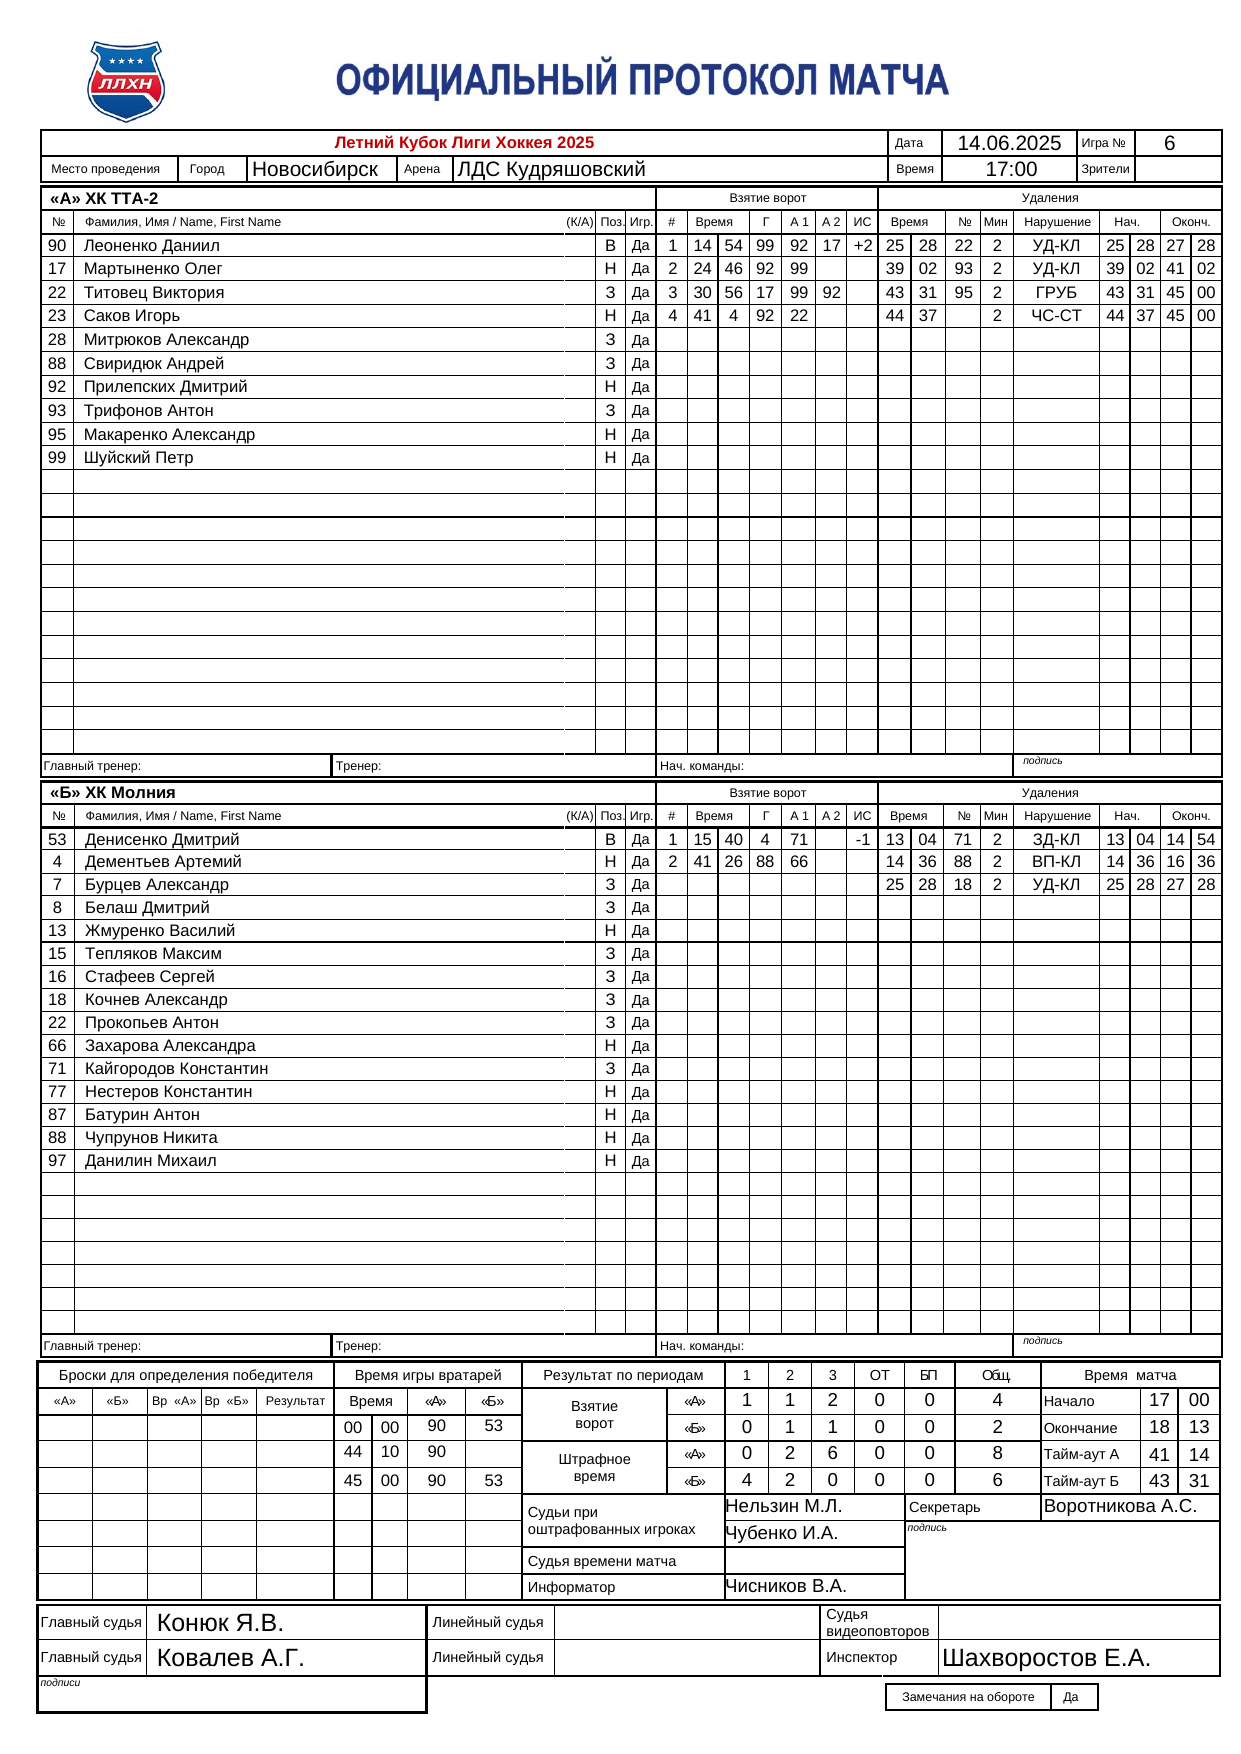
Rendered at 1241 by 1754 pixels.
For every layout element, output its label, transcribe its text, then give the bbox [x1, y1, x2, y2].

table_cell [373, 1547, 407, 1573]
table_cell Мартыненко Олег [74, 257, 564, 280]
table_cell Батурин Антон [75, 1104, 564, 1126]
table_cell 24 [688, 257, 717, 280]
table_cell [879, 1081, 910, 1103]
table_cell [750, 494, 781, 516]
table_cell [750, 730, 781, 753]
table_cell [202, 1494, 256, 1520]
table_cell ГРУБ [1014, 281, 1099, 303]
table_cell [1100, 1219, 1129, 1241]
table_cell «А» [39, 1389, 92, 1413]
table_cell [565, 636, 595, 658]
table_cell 90 [408, 1416, 465, 1440]
table_cell [719, 328, 749, 351]
table_cell [335, 1547, 371, 1573]
table_cell Дементьев Артемий [75, 850, 564, 872]
table_cell З [596, 874, 625, 895]
table_cell [1192, 1173, 1221, 1195]
table_cell [981, 966, 1013, 987]
table_cell [75, 1173, 564, 1195]
table_cell Н [596, 446, 625, 469]
table_cell [719, 612, 749, 634]
table_cell [74, 707, 564, 729]
table_cell [657, 989, 687, 1011]
table_cell [912, 943, 943, 964]
table_cell 23 [42, 305, 73, 327]
table_cell [981, 943, 1013, 964]
table_cell [688, 1104, 717, 1126]
table_cell Чубенко И.А. [726, 1521, 904, 1546]
table_cell [1161, 1288, 1190, 1310]
table_cell [816, 470, 846, 493]
table_cell [816, 352, 846, 374]
table_cell [946, 352, 980, 374]
table_cell 31 [1179, 1468, 1219, 1493]
table_cell [1192, 1104, 1221, 1126]
table_cell [944, 1081, 980, 1103]
table_cell [719, 943, 749, 964]
table_cell [1161, 1311, 1190, 1333]
table_cell [816, 1081, 846, 1103]
table_cell [42, 683, 73, 706]
table_cell [1192, 1058, 1221, 1079]
table_cell [719, 1311, 749, 1333]
table_cell [688, 612, 717, 634]
table_cell [688, 920, 717, 941]
table_cell [879, 920, 910, 941]
table_cell [719, 1219, 749, 1241]
table_cell З [596, 989, 625, 1011]
table_cell [782, 966, 815, 987]
table_cell З [596, 943, 625, 964]
table_cell 25 [1100, 235, 1129, 256]
table_cell [1161, 518, 1190, 540]
table_cell [1100, 1288, 1129, 1310]
table_cell [257, 1521, 333, 1546]
table_cell [688, 494, 717, 516]
table_cell Г [750, 211, 781, 233]
table_cell [816, 494, 846, 516]
table_cell [657, 707, 687, 729]
table_cell [782, 352, 815, 374]
table_cell [565, 1265, 595, 1287]
table_cell З [596, 966, 625, 987]
table_cell [981, 1104, 1013, 1126]
table_header Результат по периодам [523, 1363, 724, 1387]
table_cell [879, 565, 910, 587]
table_cell Время [688, 211, 749, 233]
table_cell [879, 494, 910, 516]
table_header Да [1052, 1685, 1097, 1709]
table_cell 41 [688, 305, 717, 327]
table_cell [816, 874, 846, 895]
table_cell [626, 1265, 655, 1287]
table_header Броски для определения победителя [39, 1363, 333, 1387]
table_cell [565, 1150, 595, 1172]
table_cell 04 [1131, 829, 1160, 849]
table_cell [946, 470, 980, 493]
table_cell [816, 943, 846, 964]
table_cell Трифонов Антон [74, 399, 564, 422]
table_cell [879, 989, 910, 1011]
table_cell [847, 305, 877, 327]
table_cell [879, 707, 910, 729]
table_cell Свиридюк Андрей [74, 352, 564, 374]
table_cell [981, 565, 1013, 587]
table_cell 28 [1192, 874, 1221, 895]
table_cell [596, 1265, 625, 1287]
table_cell [782, 1311, 815, 1333]
table_cell [1100, 659, 1129, 682]
table_cell [565, 683, 595, 706]
table_cell 71 [782, 829, 815, 849]
table_cell З [596, 399, 625, 422]
table_cell 45 [335, 1468, 371, 1493]
table_cell [847, 328, 877, 351]
table_cell [1192, 1127, 1221, 1149]
table_cell [1131, 659, 1160, 682]
table_cell Шахворостов Е.А. [939, 1640, 1219, 1675]
table_cell Время [879, 211, 945, 233]
table_cell [912, 541, 945, 564]
table_cell [847, 850, 877, 872]
table_cell 92 [750, 305, 781, 327]
table_cell [257, 1416, 333, 1440]
table_cell [657, 636, 687, 658]
table_cell 0 [905, 1468, 954, 1493]
table_cell Нач. [1100, 211, 1160, 233]
table_cell [1131, 423, 1160, 445]
table_cell # [657, 211, 687, 233]
table_cell [42, 1219, 74, 1241]
table_cell [657, 494, 687, 516]
table_cell Конюк Я.В. [147, 1606, 425, 1639]
table_cell [1192, 376, 1221, 398]
table_cell [148, 1468, 201, 1493]
table_cell [1161, 423, 1190, 445]
table_cell [1100, 707, 1129, 729]
table_cell [946, 423, 980, 445]
table_cell [879, 328, 910, 351]
table_cell [42, 1311, 74, 1333]
table_cell [879, 683, 910, 706]
table_cell 2 [981, 829, 1013, 849]
table_cell [782, 1173, 815, 1195]
table_cell [879, 1311, 910, 1333]
table_cell 17 [816, 235, 846, 256]
table_cell подпись [1014, 755, 1221, 776]
table_cell [626, 1242, 655, 1264]
table_cell 0 [855, 1442, 904, 1467]
table_cell [626, 470, 655, 493]
table_cell Новосибирск [248, 157, 396, 181]
table_cell [657, 1104, 687, 1126]
table_cell [981, 683, 1013, 706]
table_cell -1 [847, 829, 877, 849]
table_header БП [905, 1363, 954, 1387]
table_cell [847, 541, 877, 564]
table_cell Саков Игорь [74, 305, 564, 327]
table_cell [750, 943, 781, 964]
table_cell [657, 683, 687, 706]
table_cell [719, 874, 749, 895]
table_cell [719, 1242, 749, 1264]
table_cell 30 [688, 281, 717, 303]
table_cell [912, 1104, 943, 1126]
table_cell [782, 1150, 815, 1172]
table_cell [202, 1547, 256, 1573]
table_cell [408, 1521, 465, 1546]
table_cell [408, 1494, 465, 1520]
table_cell 2 [981, 305, 1013, 327]
table_cell [688, 966, 717, 987]
table_cell [946, 707, 980, 729]
table_cell [39, 1521, 92, 1546]
table_cell [148, 1574, 201, 1599]
table_cell [688, 1150, 717, 1172]
table_cell [944, 1104, 980, 1126]
table_cell [657, 730, 687, 753]
table_cell [257, 1574, 333, 1599]
table_cell [816, 966, 846, 987]
table_cell [1131, 1035, 1160, 1057]
table_cell 45 [1161, 281, 1190, 303]
table_cell В [596, 829, 625, 849]
table_cell [750, 541, 781, 564]
table_cell [879, 943, 910, 964]
table_cell З [596, 352, 625, 374]
table_cell Данилин Михаил [75, 1150, 564, 1172]
table_cell [565, 446, 595, 469]
table_cell [657, 541, 687, 564]
table_cell [981, 1150, 1013, 1172]
table_cell [657, 376, 687, 398]
table_cell [1131, 989, 1160, 1011]
table_cell [74, 659, 564, 682]
table_cell Титовец Виктория [74, 281, 564, 303]
table_cell [626, 659, 655, 682]
table_cell [946, 328, 980, 351]
table_cell Макаренко Александр [74, 423, 564, 445]
table_cell Н [596, 1035, 625, 1057]
table_cell [688, 1081, 717, 1103]
table_cell [981, 376, 1013, 398]
table_cell Линейный судья [428, 1640, 554, 1675]
table_cell 18 [1141, 1415, 1177, 1440]
table_cell «Б» [668, 1415, 724, 1440]
table_cell [944, 1012, 980, 1033]
table_cell [75, 1265, 564, 1287]
table_cell Окончание [1042, 1415, 1140, 1440]
table_cell [981, 1035, 1013, 1057]
table_cell Захарова Александра [75, 1035, 564, 1057]
table_cell «Б » [466, 1389, 521, 1413]
table_cell [1014, 588, 1099, 611]
table_cell Ковалев А.Г. [147, 1640, 425, 1675]
table_cell [1099, 1682, 1220, 1711]
table_cell [657, 328, 687, 351]
table_cell 18 [944, 874, 980, 895]
table_cell [688, 707, 717, 729]
table_cell 66 [782, 850, 815, 872]
table_cell [981, 1127, 1013, 1149]
table_cell [1131, 470, 1160, 493]
table_cell [1192, 707, 1221, 729]
table_cell Главный тренер: [42, 755, 330, 776]
table_cell Да [626, 943, 655, 964]
table_cell [74, 518, 564, 540]
table_cell [657, 1173, 687, 1195]
table_cell [912, 1311, 943, 1333]
table_cell [750, 896, 781, 918]
table_cell [1192, 399, 1221, 422]
table_cell Секретарь [906, 1495, 1040, 1520]
table_cell [93, 1521, 147, 1546]
table_cell 92 [42, 376, 73, 398]
table_cell [1100, 1035, 1129, 1057]
table_cell [596, 1288, 625, 1310]
table_header Дата [889, 131, 941, 155]
table_cell Прилепских Дмитрий [74, 376, 564, 398]
table_cell [944, 1150, 980, 1172]
table_cell Зрители [1078, 157, 1134, 181]
table_cell [719, 352, 749, 374]
table_cell [657, 659, 687, 682]
table_cell 45 [1161, 305, 1190, 327]
table_cell [373, 1494, 407, 1520]
table_cell [565, 352, 595, 374]
table_cell 37 [912, 305, 945, 327]
table_cell Да [626, 896, 655, 918]
table_cell [816, 612, 846, 634]
table_cell [1131, 376, 1160, 398]
table_cell [719, 1265, 749, 1287]
table_cell [1131, 966, 1160, 987]
table_cell [688, 683, 717, 706]
table_cell [1192, 1196, 1221, 1218]
table_cell [565, 943, 595, 964]
table_cell [1014, 659, 1099, 682]
table_cell [944, 989, 980, 1011]
table_cell [1161, 1012, 1190, 1033]
table_cell [1014, 1035, 1099, 1057]
table_cell [657, 565, 687, 587]
table_cell [847, 518, 877, 540]
table_cell [1014, 446, 1099, 469]
table_cell [565, 920, 595, 941]
table_cell [782, 659, 815, 682]
table_cell Н [596, 1150, 625, 1172]
table_cell [981, 352, 1013, 374]
table_cell [1100, 1265, 1129, 1287]
table_cell [1014, 920, 1099, 941]
table_cell 17 [1141, 1389, 1177, 1413]
table_cell Да [626, 352, 655, 374]
table_cell [1131, 1081, 1160, 1103]
table_cell [750, 1219, 781, 1241]
table_cell [1100, 730, 1129, 753]
table_cell [782, 1104, 815, 1126]
table_cell [847, 920, 877, 941]
table_cell [847, 659, 877, 682]
table_cell [946, 518, 980, 540]
table_cell Вр «А» [148, 1389, 201, 1413]
table_cell [847, 1311, 877, 1333]
table_cell Время [889, 157, 941, 181]
table_cell [1131, 920, 1160, 941]
table_cell подписи [39, 1677, 425, 1711]
table_cell [946, 588, 980, 611]
table_cell [912, 1173, 943, 1195]
table_cell 2 [769, 1442, 811, 1467]
table_cell [879, 730, 910, 753]
table_cell 22 [782, 305, 815, 327]
table_cell [1014, 565, 1099, 587]
table_cell 1 [726, 1389, 768, 1413]
table_cell 0 [726, 1442, 768, 1467]
table_cell 22 [946, 235, 980, 256]
table_cell Да [626, 874, 655, 895]
table_cell [912, 1127, 943, 1149]
table_cell [202, 1521, 256, 1546]
table_cell Нарушение [1014, 211, 1099, 233]
table_cell [1131, 1012, 1160, 1033]
table_cell [466, 1521, 521, 1546]
table_cell [335, 1521, 371, 1546]
table_cell [1100, 1242, 1129, 1264]
table_cell [1161, 966, 1190, 987]
table_cell 36 [912, 850, 943, 872]
table_cell Н [596, 376, 625, 398]
table_cell [1192, 612, 1221, 634]
table_cell [719, 683, 749, 706]
table_cell [1131, 1311, 1160, 1333]
table_cell [42, 470, 73, 493]
table_cell 37 [1131, 305, 1160, 327]
table_cell УД-КЛ [1014, 235, 1099, 256]
table_cell [626, 730, 655, 753]
table_cell [981, 989, 1013, 1011]
table_cell [565, 874, 595, 895]
table_cell [42, 494, 73, 516]
table_cell [1014, 1012, 1099, 1033]
table_cell Да [626, 281, 655, 303]
table_cell [1014, 1127, 1099, 1149]
table_cell [912, 328, 945, 351]
table_cell [912, 683, 945, 706]
table_cell 14 [1179, 1441, 1219, 1467]
table_cell [847, 1012, 877, 1033]
table_cell [565, 281, 595, 303]
table_cell [750, 1081, 781, 1103]
table_cell Н [596, 257, 625, 280]
table_cell Судья времени матча [523, 1548, 724, 1573]
table_cell [1192, 1035, 1221, 1057]
table_cell [944, 1058, 980, 1079]
table_cell 4 [657, 305, 687, 327]
table_cell 1 [769, 1389, 811, 1413]
table_cell [816, 328, 846, 351]
table_cell 92 [816, 281, 846, 303]
table_cell [1161, 1104, 1190, 1126]
table_cell [657, 1196, 687, 1218]
table_cell [944, 1127, 980, 1149]
table_cell Судьи при оштрафованных игроках [523, 1495, 724, 1546]
table_header ОТ [855, 1363, 904, 1387]
table_cell [719, 1104, 749, 1126]
table_cell [657, 446, 687, 469]
table_cell [1161, 1219, 1190, 1241]
table_cell [1161, 636, 1190, 658]
table_cell [688, 943, 717, 964]
table_cell [912, 1012, 943, 1033]
table_cell [555, 1640, 819, 1675]
table_cell [1100, 352, 1129, 374]
table_cell [912, 352, 945, 374]
table_cell 92 [782, 235, 815, 256]
table_cell Да [626, 305, 655, 327]
table_header 2 [769, 1363, 811, 1387]
table_cell [1014, 896, 1099, 918]
table_cell [565, 518, 595, 540]
table_cell [981, 920, 1013, 941]
table_cell Леоненко Даниил [74, 235, 564, 256]
table_cell Главный судья [39, 1606, 146, 1639]
table_cell [1161, 1242, 1190, 1264]
table_cell [719, 989, 749, 1011]
table_cell [565, 1196, 595, 1218]
table_cell [1131, 1127, 1160, 1149]
table_cell [596, 683, 625, 706]
table_cell [1100, 376, 1129, 398]
table_cell [816, 565, 846, 587]
table_cell 43 [879, 281, 910, 303]
table_cell З [596, 896, 625, 918]
table_header Удаления [879, 783, 1221, 803]
table_cell [1100, 1311, 1129, 1333]
table_cell А 2 [816, 211, 846, 233]
table_cell [74, 470, 564, 493]
table_cell [148, 1547, 201, 1573]
table_cell [981, 896, 1013, 918]
table_cell 90 [408, 1441, 465, 1467]
table_cell [912, 1196, 943, 1218]
table_cell [816, 659, 846, 682]
table_header Игра № [1078, 131, 1134, 155]
table_cell [912, 1219, 943, 1241]
table_cell 0 [855, 1468, 904, 1493]
table_cell [596, 636, 625, 658]
table_cell 13 [879, 829, 910, 849]
table_cell [719, 730, 749, 753]
table_cell 14 [1161, 829, 1190, 849]
table_cell [879, 1104, 910, 1126]
table_header Время игры вратарей [335, 1363, 521, 1387]
table_cell Место проведения [42, 157, 177, 181]
picture [5, 28, 1179, 129]
table_cell [1131, 896, 1160, 918]
table_cell [981, 446, 1013, 469]
table_cell [750, 636, 781, 658]
table_cell [688, 1219, 717, 1241]
table_cell [1192, 446, 1221, 469]
table_cell [1014, 1219, 1099, 1241]
table_cell № [944, 805, 980, 826]
table_cell [816, 896, 846, 918]
table_cell ЗД-КЛ [1014, 829, 1099, 849]
table_cell [782, 494, 815, 516]
table_cell [93, 1547, 147, 1573]
table_cell Прокопьев Антон [75, 1012, 564, 1033]
table_cell [879, 896, 910, 918]
table_cell [912, 1288, 943, 1310]
table_cell 28 [1192, 235, 1221, 256]
table_cell 8 [42, 896, 74, 918]
table_cell 4 [719, 305, 749, 327]
table_cell [782, 896, 815, 918]
table_cell Да [626, 446, 655, 469]
table_cell [847, 565, 877, 587]
table_cell 36 [1192, 850, 1221, 872]
table_cell [1192, 683, 1221, 706]
table_cell [847, 257, 877, 280]
table_cell 00 [373, 1468, 407, 1493]
table_cell [93, 1441, 147, 1467]
table_cell Инспектор [821, 1640, 938, 1675]
table_cell [688, 874, 717, 895]
table_cell [688, 730, 717, 753]
table_cell [688, 352, 717, 374]
table_cell [1014, 943, 1099, 964]
table_cell [596, 612, 625, 634]
table_cell [596, 470, 625, 493]
table_cell [1131, 352, 1160, 374]
table_cell [816, 636, 846, 658]
table_cell [408, 1547, 465, 1573]
table_cell [428, 1677, 882, 1711]
table_cell [565, 850, 595, 872]
table_cell [1131, 707, 1160, 729]
table_cell [75, 1311, 564, 1333]
table_cell [946, 541, 980, 564]
table_cell [657, 1311, 687, 1333]
table_cell [782, 328, 815, 351]
table_cell [912, 1265, 943, 1287]
table_cell [981, 470, 1013, 493]
table_cell [688, 1127, 717, 1149]
table_cell [42, 1173, 74, 1195]
table_cell 90 [408, 1468, 465, 1493]
table_cell [912, 423, 945, 445]
table_cell [565, 1058, 595, 1079]
table_cell [1192, 1219, 1221, 1241]
table_cell [257, 1468, 333, 1493]
table_cell [1192, 423, 1221, 445]
table_cell [626, 1219, 655, 1241]
table_cell 40 [719, 829, 749, 849]
table_cell 17 [750, 281, 781, 303]
table_cell [657, 518, 687, 540]
table_cell [1014, 636, 1099, 658]
table_cell [782, 636, 815, 658]
table_cell [1131, 683, 1160, 706]
table_cell [912, 659, 945, 682]
table_cell [944, 1311, 980, 1333]
table_cell 44 [335, 1441, 371, 1467]
table_cell [565, 1242, 595, 1264]
table_cell [1014, 730, 1099, 753]
table_cell [782, 1288, 815, 1310]
table_cell [944, 1288, 980, 1310]
table_cell [688, 1242, 717, 1264]
table_cell 66 [42, 1035, 74, 1057]
table_cell 25 [879, 235, 910, 256]
table_cell 53 [466, 1468, 521, 1493]
table_cell [1192, 1242, 1221, 1264]
table_cell [42, 518, 73, 540]
table_cell [1014, 1265, 1099, 1287]
table_cell Оконч. [1161, 211, 1221, 233]
table_header Общ. [956, 1363, 1040, 1387]
table_cell [1014, 328, 1099, 351]
table_cell [1014, 1150, 1099, 1172]
table_cell [565, 730, 595, 753]
table_cell 15 [42, 943, 74, 964]
table_cell [93, 1494, 147, 1520]
table_cell [257, 1494, 333, 1520]
table_cell Взятие ворот [523, 1389, 666, 1440]
table_header 14.06.2025 [943, 131, 1076, 155]
table_cell 2 [657, 850, 687, 872]
table_cell [555, 1606, 819, 1639]
table_header Удаления [879, 188, 1221, 209]
table_cell [1161, 565, 1190, 587]
table_cell 00 [335, 1416, 371, 1440]
table_cell [944, 1035, 980, 1057]
table_cell [946, 399, 980, 422]
table_cell [847, 636, 877, 658]
table_cell [1100, 612, 1129, 634]
table_cell [39, 1494, 92, 1520]
table_cell 41 [1141, 1441, 1177, 1467]
table_cell [719, 636, 749, 658]
table_cell [981, 1288, 1013, 1310]
table_cell 54 [1192, 829, 1221, 849]
table_cell [626, 494, 655, 516]
table_cell 17:00 [943, 157, 1076, 181]
table_cell [944, 1242, 980, 1264]
table_cell [1131, 1242, 1160, 1264]
table_cell 4 [42, 850, 74, 872]
table_cell Вр «Б» [202, 1389, 256, 1413]
table_cell [719, 1058, 749, 1079]
table_cell [565, 1035, 595, 1057]
table_cell [657, 1288, 687, 1310]
table_cell [1131, 446, 1160, 469]
table_cell [1100, 943, 1129, 964]
table_cell [750, 707, 781, 729]
table_cell [912, 989, 943, 1011]
table_cell [1014, 1242, 1099, 1264]
table_cell Н [596, 1127, 625, 1149]
table_cell [816, 1242, 846, 1264]
table_cell [750, 1012, 781, 1033]
table_cell [1131, 541, 1160, 564]
table_cell 14 [1100, 850, 1129, 872]
table_cell [944, 1173, 980, 1195]
table_cell [879, 1265, 910, 1287]
table_cell № [946, 211, 980, 233]
table_cell [719, 1035, 749, 1057]
table_cell 2 [769, 1468, 811, 1493]
table_cell [657, 423, 687, 445]
table_cell 90 [42, 235, 73, 256]
table_cell 18 [42, 989, 74, 1011]
table_cell [912, 1081, 943, 1103]
table_cell Арена [398, 157, 452, 181]
table_cell [74, 588, 564, 611]
table_cell [1100, 636, 1129, 658]
table_cell «А» [668, 1442, 724, 1467]
table_cell 46 [719, 257, 749, 280]
table_cell Н [596, 423, 625, 445]
table_cell [816, 829, 846, 849]
table_cell [596, 1219, 625, 1241]
table_cell (К/А) [565, 211, 595, 233]
table_cell [782, 399, 815, 422]
table_cell [719, 1081, 749, 1103]
table_cell [688, 376, 717, 398]
table_cell [1192, 989, 1221, 1011]
table_cell [816, 1012, 846, 1033]
table_cell [1131, 399, 1160, 422]
table_cell [1192, 494, 1221, 516]
table_cell [688, 565, 717, 587]
table_cell [1131, 565, 1160, 587]
table_cell Результат [257, 1389, 333, 1413]
table_cell 99 [782, 281, 815, 303]
table_cell [946, 636, 980, 658]
table_cell УД-КЛ [1014, 874, 1099, 895]
table_cell № [42, 805, 74, 826]
table_cell [1131, 1196, 1160, 1218]
table_cell [879, 518, 910, 540]
table_cell Нарушение [1014, 805, 1099, 826]
table_cell [688, 1265, 717, 1287]
table_cell [1131, 1219, 1160, 1241]
table_cell [1161, 1127, 1190, 1149]
table_cell [750, 1242, 781, 1264]
table_cell [1161, 659, 1190, 682]
table_cell [596, 541, 625, 564]
table_cell [1131, 1104, 1160, 1126]
table_cell [782, 588, 815, 611]
table_cell 99 [42, 446, 73, 469]
table_cell [912, 470, 945, 493]
table_cell [1131, 730, 1160, 753]
table_cell Кочнев Александр [75, 989, 564, 1011]
table_cell [944, 1196, 980, 1218]
table_cell [626, 683, 655, 706]
table_cell [719, 1196, 749, 1218]
table_cell 2 [981, 874, 1013, 895]
table_cell [565, 1173, 595, 1195]
table_cell [1014, 1081, 1099, 1103]
table_cell [1014, 376, 1099, 398]
table_cell 2 [657, 257, 687, 280]
table_cell [879, 1196, 910, 1218]
table_cell [847, 1265, 877, 1287]
table_cell Да [626, 257, 655, 280]
table_cell 15 [688, 829, 717, 849]
table_cell [782, 1127, 815, 1149]
table_cell [42, 730, 73, 753]
table_cell [1131, 518, 1160, 540]
table_cell [657, 1265, 687, 1287]
table_cell Нач. команды: [657, 755, 1012, 776]
table_cell [879, 1012, 910, 1033]
table_cell [946, 565, 980, 587]
table_cell [981, 1081, 1013, 1103]
table_cell [688, 1173, 717, 1195]
table_cell [981, 1058, 1013, 1079]
table_cell [1161, 707, 1190, 729]
table_cell [719, 399, 749, 422]
table_cell [1192, 966, 1221, 987]
table_cell [1192, 920, 1221, 941]
table_cell 2 [981, 235, 1013, 256]
table_cell [1100, 1173, 1129, 1195]
table_cell [981, 1012, 1013, 1033]
table_cell ЛДС Кудряшовский [454, 157, 887, 181]
table_cell [981, 612, 1013, 634]
table_cell [750, 399, 781, 422]
table_cell [688, 1288, 717, 1310]
table_cell [408, 1574, 465, 1599]
table_cell [1131, 494, 1160, 516]
table_cell [1161, 494, 1190, 516]
table_cell [565, 235, 595, 256]
table_cell [202, 1574, 256, 1599]
table_cell [816, 541, 846, 564]
table_cell Штрафное время [523, 1442, 666, 1493]
table_cell [42, 1265, 74, 1287]
table_cell Чисников В.А. [726, 1575, 904, 1599]
table_cell [657, 612, 687, 634]
table_cell 88 [944, 850, 980, 872]
table_cell [596, 494, 625, 516]
table_header Замечания на обороте [887, 1685, 1050, 1709]
table_cell Н [596, 850, 625, 872]
table_cell [1161, 376, 1190, 398]
table_cell [944, 920, 980, 941]
table_cell [657, 896, 687, 918]
table_cell [750, 565, 781, 587]
table_cell [981, 518, 1013, 540]
table_cell [750, 683, 781, 706]
table_cell [335, 1574, 371, 1599]
table_cell [847, 1150, 877, 1172]
table_cell (К/А) [565, 805, 595, 826]
table_cell [782, 1265, 815, 1287]
table_cell [944, 1219, 980, 1241]
table_cell А 2 [816, 805, 846, 826]
table_cell [879, 1242, 910, 1264]
table_cell подпись [906, 1522, 1219, 1599]
table_cell [565, 1219, 595, 1241]
table_cell [750, 1311, 781, 1333]
table_header Взятие ворот [657, 188, 877, 209]
table_cell [879, 352, 910, 374]
table_cell [981, 1311, 1013, 1333]
table_cell [1131, 636, 1160, 658]
table_cell [1131, 612, 1160, 634]
table_cell [944, 966, 980, 987]
table_cell [657, 1242, 687, 1264]
table_cell З [596, 1058, 625, 1079]
table_cell [74, 565, 564, 587]
table_cell [912, 966, 943, 987]
table_cell 2 [981, 281, 1013, 303]
table_cell [782, 683, 815, 706]
table_cell Линейный судья [428, 1606, 554, 1639]
table_cell [1131, 588, 1160, 611]
table_cell [782, 612, 815, 634]
table_cell [565, 989, 595, 1011]
table_cell [42, 565, 73, 587]
table_cell Митрюков Александр [74, 328, 564, 351]
table_cell Да [626, 1127, 655, 1149]
table_cell А 1 [782, 211, 815, 233]
table_cell [1192, 518, 1221, 540]
table_cell [148, 1441, 201, 1467]
table_cell [42, 659, 73, 682]
table_cell [879, 612, 910, 634]
table_cell 95 [42, 423, 73, 445]
table_cell [1161, 541, 1190, 564]
table_cell Н [596, 920, 625, 941]
table_cell ИС [847, 805, 877, 826]
table_cell 2 [812, 1389, 854, 1413]
table_cell [782, 1219, 815, 1241]
table_cell [626, 541, 655, 564]
table_cell [1192, 896, 1221, 918]
table_cell [847, 730, 877, 753]
table_cell [847, 612, 877, 634]
table_cell [466, 1547, 521, 1573]
table_cell [912, 494, 945, 516]
table_cell [1014, 352, 1099, 374]
table_cell [946, 446, 980, 469]
table_cell [816, 989, 846, 1011]
table_cell 0 [855, 1389, 904, 1413]
table_cell [657, 943, 687, 964]
table_cell [596, 707, 625, 729]
table_cell [596, 565, 625, 587]
table_cell [912, 1150, 943, 1172]
table_cell [1100, 1081, 1129, 1103]
table_cell [42, 707, 73, 729]
table_cell 4 [750, 829, 781, 849]
table_cell [657, 1058, 687, 1079]
table_cell [847, 1242, 877, 1264]
table_cell [1100, 1012, 1129, 1033]
table_cell [688, 541, 717, 564]
table_cell Да [626, 989, 655, 1011]
table_cell [750, 1196, 781, 1218]
table_cell [981, 1219, 1013, 1241]
table_cell [719, 707, 749, 729]
table_cell [1161, 896, 1190, 918]
table_cell [1192, 470, 1221, 493]
table_cell [719, 376, 749, 398]
table_cell 92 [750, 257, 781, 280]
table_cell [1014, 1311, 1099, 1333]
table_cell Да [626, 1081, 655, 1103]
table_cell 43 [1141, 1468, 1177, 1493]
table_cell [912, 588, 945, 611]
table_cell [816, 305, 846, 327]
table_cell [1192, 1288, 1221, 1310]
table_cell [1136, 157, 1221, 181]
table_cell 93 [946, 257, 980, 280]
table_cell Главный тренер: [42, 1335, 330, 1356]
table_cell [1192, 1012, 1221, 1033]
table_cell [1014, 966, 1099, 987]
table_cell 4 [956, 1389, 1040, 1413]
table_cell [981, 423, 1013, 445]
table_cell [657, 470, 687, 493]
table_cell 2 [956, 1415, 1040, 1440]
table_cell [565, 399, 595, 422]
table_cell [626, 636, 655, 658]
table_cell Кайгородов Константин [75, 1058, 564, 1079]
table_cell Да [626, 423, 655, 445]
table_cell 1 [769, 1415, 811, 1440]
table_cell [750, 446, 781, 469]
table_cell [782, 541, 815, 564]
table_cell 0 [905, 1389, 954, 1413]
table_cell [202, 1468, 256, 1493]
table_cell [912, 707, 945, 729]
table_cell [688, 446, 717, 469]
table_cell [565, 612, 595, 634]
table_cell Тепляков Максим [75, 943, 564, 964]
table_cell З [596, 328, 625, 351]
table_cell [1014, 1288, 1099, 1310]
table_cell [657, 352, 687, 374]
table_cell Тренер: [333, 1335, 655, 1356]
table_cell 17 [42, 257, 73, 280]
table_cell [42, 1288, 74, 1310]
table_cell [981, 1173, 1013, 1195]
table_cell [1100, 494, 1129, 516]
table_header 6 [1136, 131, 1221, 155]
table_cell [750, 1150, 781, 1172]
table_cell [1192, 352, 1221, 374]
table_cell [981, 1265, 1013, 1287]
table_cell 31 [1131, 281, 1160, 303]
table_cell 0 [812, 1468, 854, 1493]
table_cell [912, 730, 945, 753]
table_cell Фамилия, Имя / Name, First Name [74, 211, 565, 233]
table_cell [816, 257, 846, 280]
table_cell [596, 588, 625, 611]
table_cell [847, 1081, 877, 1103]
table_cell [912, 1058, 943, 1079]
table_cell [1014, 470, 1099, 493]
table_cell [565, 1012, 595, 1033]
table_cell [750, 874, 781, 895]
table_cell 88 [42, 352, 73, 374]
table_cell [1014, 683, 1099, 706]
table_cell [719, 1173, 749, 1195]
table_cell [981, 1196, 1013, 1218]
table_cell Стафеев Сергей [75, 966, 564, 987]
table_cell [373, 1574, 407, 1599]
table_cell 27 [1161, 235, 1190, 256]
table_cell «Б» [668, 1468, 724, 1493]
table_cell [816, 1311, 846, 1333]
table_cell [257, 1441, 333, 1467]
table_cell [750, 518, 781, 540]
table_cell [1161, 1265, 1190, 1287]
table_cell 44 [1100, 305, 1129, 327]
table_header 1 [726, 1363, 768, 1387]
table_cell Судья видеоповторов [821, 1606, 938, 1639]
table_cell [879, 446, 910, 469]
table_cell 77 [42, 1081, 74, 1103]
table_cell [565, 305, 595, 327]
table_cell [847, 1173, 877, 1195]
table_cell [39, 1547, 92, 1573]
table_cell 13 [1100, 829, 1129, 849]
table_cell [1161, 446, 1190, 469]
table_cell 3 [657, 281, 687, 303]
table_cell [719, 920, 749, 941]
table_cell [816, 588, 846, 611]
table_cell [335, 1494, 371, 1520]
table_cell Да [626, 1058, 655, 1079]
table_cell [1192, 659, 1221, 682]
table_cell [847, 470, 877, 493]
table_cell 39 [879, 257, 910, 280]
table_cell Да [626, 1150, 655, 1172]
table_cell [626, 1173, 655, 1195]
table_cell [565, 896, 595, 918]
table_cell Нач. [1100, 805, 1160, 826]
table_cell Денисенко Дмитрий [75, 829, 564, 849]
table_cell [688, 518, 717, 540]
table_cell [39, 1416, 92, 1440]
table_cell [688, 1035, 717, 1057]
table_cell ЧС-СТ [1014, 305, 1099, 327]
table_cell [466, 1494, 521, 1520]
table_cell [626, 707, 655, 729]
table_cell [657, 1012, 687, 1033]
table_cell [373, 1521, 407, 1546]
table_cell [1161, 1196, 1190, 1218]
table_cell [596, 1242, 625, 1264]
table_cell Н [596, 1081, 625, 1103]
table_cell [750, 1173, 781, 1195]
table_cell [1161, 612, 1190, 634]
table_cell 99 [750, 235, 781, 256]
table_cell «А» [408, 1389, 465, 1413]
table_cell А 1 [782, 805, 815, 826]
table_cell Да [626, 1104, 655, 1126]
table_cell [688, 659, 717, 682]
table_cell [847, 281, 877, 303]
table_cell [42, 588, 73, 611]
table_cell [782, 1035, 815, 1057]
table_cell [879, 636, 910, 658]
table_cell 22 [42, 1012, 74, 1033]
table_cell [782, 1058, 815, 1079]
table_cell В [596, 235, 625, 256]
table_cell [944, 943, 980, 964]
table_cell [596, 1311, 625, 1333]
table_cell 25 [879, 874, 910, 895]
table_cell № [42, 211, 73, 233]
table_cell [1192, 943, 1221, 964]
table_cell [565, 1311, 595, 1333]
table_cell [596, 1196, 625, 1218]
table_cell [750, 989, 781, 1011]
table_cell [657, 874, 687, 895]
table_cell 02 [912, 257, 945, 280]
table_cell 36 [1131, 850, 1160, 872]
table_cell [1161, 328, 1190, 351]
table_cell [816, 1104, 846, 1126]
table_cell 04 [912, 829, 943, 849]
table_cell [466, 1441, 521, 1467]
table_cell [816, 1288, 846, 1310]
table_cell [42, 1242, 74, 1264]
table_cell 88 [750, 850, 781, 872]
table_cell [565, 565, 595, 587]
table_cell [1014, 518, 1099, 540]
table_cell Н [596, 305, 625, 327]
table_cell [596, 730, 625, 753]
table_cell [1100, 541, 1129, 564]
table_cell [946, 683, 980, 706]
table_cell 14 [879, 850, 910, 872]
table_cell Да [626, 829, 655, 849]
table_cell [750, 1288, 781, 1310]
table_cell [847, 896, 877, 918]
table_cell [750, 966, 781, 987]
table_cell [1100, 1104, 1129, 1126]
table_cell [782, 989, 815, 1011]
table_cell 00 [1192, 305, 1221, 327]
table_cell [565, 966, 595, 987]
table_cell [750, 659, 781, 682]
table_cell 22 [42, 281, 73, 303]
table_cell [719, 1150, 749, 1172]
table_header 3 [812, 1363, 854, 1387]
table_cell [719, 896, 749, 918]
table_cell Да [626, 328, 655, 351]
table_cell [1014, 541, 1099, 564]
table_cell [750, 1104, 781, 1126]
table_cell [879, 399, 910, 422]
table_cell [75, 1288, 564, 1310]
table_cell Мин [981, 211, 1013, 233]
table_cell [75, 1219, 564, 1241]
table_cell [657, 1081, 687, 1103]
table_cell [1192, 730, 1221, 753]
table_cell [782, 446, 815, 469]
table_cell Шуйский Петр [74, 446, 564, 469]
table_cell [1131, 1150, 1160, 1172]
table_cell [981, 588, 1013, 611]
table_cell [1014, 707, 1099, 729]
table_cell Главный судья [39, 1640, 146, 1675]
table_cell 31 [912, 281, 945, 303]
table_cell [816, 1127, 846, 1149]
table_cell [1014, 1173, 1099, 1195]
table_cell Поз. [596, 805, 625, 826]
table_cell [1014, 423, 1099, 445]
table_cell [657, 1219, 687, 1241]
table_cell [912, 518, 945, 540]
table_cell Бурцев Александр [75, 874, 564, 895]
table_cell [148, 1494, 201, 1520]
table_cell [944, 1265, 980, 1287]
table_cell Игр. [626, 805, 655, 826]
table_cell [1014, 612, 1099, 634]
table_cell [688, 1311, 717, 1333]
table_cell [879, 1150, 910, 1172]
table_cell [1192, 1265, 1221, 1287]
table_cell [688, 470, 717, 493]
table_cell [719, 966, 749, 987]
table_cell З [596, 1012, 625, 1033]
table_cell [565, 494, 595, 516]
table_cell [981, 494, 1013, 516]
table_cell 0 [905, 1415, 954, 1440]
table_cell [879, 659, 910, 682]
table_cell [782, 470, 815, 493]
table_cell [816, 730, 846, 753]
table_cell [1100, 328, 1129, 351]
table_cell [1100, 470, 1129, 493]
table_cell [816, 446, 846, 469]
table_cell 53 [466, 1416, 521, 1440]
table_cell [847, 399, 877, 422]
table_cell 02 [1192, 257, 1221, 280]
table_cell Воротникова А.С. [1042, 1495, 1219, 1520]
table_cell [946, 305, 980, 327]
table_header Взятие ворот [657, 783, 877, 803]
table_cell [782, 943, 815, 964]
table_cell Белаш Дмитрий [75, 896, 564, 918]
table_cell [657, 966, 687, 987]
table_cell 1 [657, 235, 687, 256]
table_cell Тайм-аут Б [1042, 1468, 1140, 1493]
table_cell [626, 1311, 655, 1333]
table_cell [847, 1219, 877, 1241]
table_cell 16 [1161, 850, 1190, 872]
table_cell [1131, 1173, 1160, 1195]
table_cell [912, 896, 943, 918]
table_cell Нач. команды: [657, 1335, 1012, 1356]
table_cell [981, 707, 1013, 729]
table_cell [1192, 328, 1221, 351]
table_cell [688, 1058, 717, 1079]
table_cell [1161, 943, 1190, 964]
table_cell 28 [1131, 235, 1160, 256]
table_cell [719, 1288, 749, 1310]
table_cell [847, 494, 877, 516]
table_cell [626, 1196, 655, 1218]
table_cell 8 [956, 1442, 1040, 1467]
table_cell [42, 636, 73, 658]
table_cell [1100, 423, 1129, 445]
table_cell [981, 659, 1013, 682]
table_cell [750, 588, 781, 611]
table_cell [74, 612, 564, 634]
table_cell Нельзин М.Л. [726, 1495, 904, 1520]
table_cell [39, 1441, 92, 1467]
table_cell [939, 1606, 1219, 1639]
table_cell [1014, 989, 1099, 1011]
table_cell [1192, 541, 1221, 564]
table_cell [816, 920, 846, 941]
table_cell [1192, 1150, 1221, 1172]
table_cell [719, 423, 749, 445]
table_cell [565, 659, 595, 682]
table_cell [565, 1288, 595, 1310]
table_cell [688, 1196, 717, 1218]
table_cell 25 [1100, 874, 1129, 895]
table_cell # [657, 805, 687, 826]
table_cell [847, 446, 877, 469]
table_cell 44 [879, 305, 910, 327]
table_cell [879, 1058, 910, 1079]
table_cell 28 [1131, 874, 1160, 895]
table_cell [750, 1127, 781, 1149]
table_cell [74, 494, 564, 516]
table_cell [847, 707, 877, 729]
table_cell [565, 707, 595, 729]
table_cell [565, 257, 595, 280]
table_cell [750, 1265, 781, 1287]
table_cell [74, 636, 564, 658]
table_cell [565, 470, 595, 493]
table_cell [565, 541, 595, 564]
table_header «Б» ХК Молния [42, 783, 655, 803]
table_cell [879, 588, 910, 611]
table_cell [565, 328, 595, 351]
table_cell [719, 588, 749, 611]
table_cell [879, 1219, 910, 1241]
table_cell [75, 1196, 564, 1218]
table_cell 28 [42, 328, 73, 351]
table_cell [816, 1058, 846, 1079]
table_cell [626, 1288, 655, 1310]
table_cell 2 [981, 850, 1013, 872]
table_cell [879, 1127, 910, 1149]
table_cell [565, 1104, 595, 1126]
table_header Время матча [1042, 1363, 1219, 1387]
table_cell [847, 1104, 877, 1126]
table_header Летний Кубок Лиги Хоккея 2025 [42, 131, 887, 155]
table_cell 88 [42, 1127, 74, 1149]
table_cell [879, 423, 910, 445]
table_cell 0 [905, 1442, 954, 1467]
table_cell [782, 1081, 815, 1103]
table_cell [912, 1242, 943, 1264]
table_cell [816, 1265, 846, 1287]
table_cell Да [626, 235, 655, 256]
table_cell [688, 1012, 717, 1033]
table_cell [42, 612, 73, 634]
table_cell [565, 423, 595, 445]
table_cell [782, 920, 815, 941]
table_cell [1161, 1173, 1190, 1195]
table_cell 54 [719, 235, 749, 256]
table_cell Да [626, 1035, 655, 1057]
table_cell [1161, 1058, 1190, 1079]
table_cell [981, 1242, 1013, 1264]
table_cell 7 [42, 874, 74, 895]
table_cell 43 [1100, 281, 1129, 303]
table_cell [596, 518, 625, 540]
table_cell УД-КЛ [1014, 257, 1099, 280]
table_cell [1161, 1081, 1190, 1103]
table_cell [1161, 399, 1190, 422]
table_cell [816, 683, 846, 706]
table_cell [1100, 399, 1129, 422]
table_cell [912, 399, 945, 422]
table_cell [257, 1547, 333, 1573]
table_cell [1100, 683, 1129, 706]
table_cell [847, 1196, 877, 1218]
table_cell 0 [855, 1415, 904, 1440]
table_cell [883, 1677, 1220, 1681]
table_cell [719, 518, 749, 540]
table_cell [688, 896, 717, 918]
table_cell 87 [42, 1104, 74, 1126]
table_cell [750, 920, 781, 941]
table_cell [816, 850, 846, 872]
table_cell [657, 1150, 687, 1172]
table_cell [1161, 352, 1190, 374]
table_cell Г [750, 805, 781, 826]
table_cell 95 [946, 281, 980, 303]
table_cell [981, 541, 1013, 564]
table_cell [816, 423, 846, 445]
table_cell Да [626, 966, 655, 987]
table_cell [719, 470, 749, 493]
table_cell [782, 730, 815, 753]
table_cell Нестеров Константин [75, 1081, 564, 1103]
table_cell [782, 423, 815, 445]
table_cell [782, 518, 815, 540]
table_cell 16 [42, 966, 74, 987]
table_cell [879, 541, 910, 564]
table_cell 41 [1161, 257, 1190, 280]
table_cell [1100, 1150, 1129, 1172]
table_cell [879, 966, 910, 987]
table_cell [1161, 588, 1190, 611]
table_cell 39 [1100, 257, 1129, 280]
table_cell [596, 1173, 625, 1195]
table_cell [981, 328, 1013, 351]
table_cell [912, 1035, 943, 1057]
table_cell 99 [782, 257, 815, 280]
table_cell [202, 1441, 256, 1467]
table_cell [847, 376, 877, 398]
table_cell [93, 1416, 147, 1440]
table_cell [847, 943, 877, 964]
table_cell [782, 565, 815, 587]
table_cell [816, 1150, 846, 1172]
table_cell З [596, 281, 625, 303]
table_cell [1014, 1196, 1099, 1218]
table_cell [782, 1242, 815, 1264]
table_cell [847, 989, 877, 1011]
table_cell [912, 636, 945, 658]
table_cell Да [626, 376, 655, 398]
table_cell [688, 636, 717, 658]
table_cell 71 [944, 829, 980, 849]
table_cell 00 [1179, 1389, 1219, 1413]
table_cell [626, 588, 655, 611]
table_cell «Б» [93, 1389, 147, 1413]
table_cell [879, 1173, 910, 1195]
table_cell 00 [373, 1416, 407, 1440]
table_cell [816, 518, 846, 540]
table_cell [1100, 518, 1129, 540]
table_cell подпись [1014, 1335, 1221, 1356]
table_cell [1161, 730, 1190, 753]
table_cell [75, 1242, 564, 1264]
table_cell [1100, 1127, 1129, 1149]
table_cell [42, 541, 73, 564]
table_cell Да [626, 920, 655, 941]
table_cell [626, 612, 655, 634]
table_cell [1014, 1104, 1099, 1126]
table_cell [1192, 1311, 1221, 1333]
table_cell [847, 683, 877, 706]
table_cell [657, 588, 687, 611]
table_cell [719, 446, 749, 469]
table_cell [688, 423, 717, 445]
table_cell [565, 1081, 595, 1103]
table_cell [912, 446, 945, 469]
table_cell [847, 588, 877, 611]
table_cell ИС [847, 211, 877, 233]
table_cell [1131, 1265, 1160, 1287]
table_cell [565, 1127, 595, 1149]
table_cell 14 [688, 235, 717, 256]
table_cell [39, 1574, 92, 1599]
table_cell [1100, 966, 1129, 987]
table_cell 97 [42, 1150, 74, 1172]
table_cell [466, 1574, 521, 1599]
table_cell Игр. [626, 211, 655, 233]
table_cell [1192, 1081, 1221, 1103]
table_cell [981, 636, 1013, 658]
table_cell [565, 829, 595, 849]
table_cell [782, 1012, 815, 1033]
table_cell Мин [981, 805, 1013, 826]
table_cell [726, 1548, 904, 1573]
table_cell [816, 376, 846, 398]
table_cell [565, 588, 595, 611]
table_cell [981, 730, 1013, 753]
table_cell 27 [1161, 874, 1190, 895]
table_cell [42, 1196, 74, 1218]
table_cell [912, 565, 945, 587]
table_cell ВП-КЛ [1014, 850, 1099, 872]
table_cell [782, 874, 815, 895]
table_cell [750, 612, 781, 634]
table_cell [1100, 920, 1129, 941]
table_cell 4 [726, 1468, 768, 1493]
table_cell [93, 1574, 147, 1599]
table_cell [782, 1196, 815, 1218]
table_cell [1161, 470, 1190, 493]
table_cell [202, 1416, 256, 1440]
table_cell 93 [42, 399, 73, 422]
table_cell Н [596, 1104, 625, 1126]
table_cell [912, 920, 943, 941]
table_cell Время [879, 805, 943, 826]
table_cell [657, 399, 687, 422]
table_cell 28 [912, 874, 943, 895]
table_cell 28 [912, 235, 945, 256]
table_cell [1131, 328, 1160, 351]
table_cell [1161, 1150, 1190, 1172]
table_cell 71 [42, 1058, 74, 1079]
table_cell 10 [373, 1441, 407, 1467]
table_cell Поз. [596, 211, 625, 233]
table_cell Время [335, 1389, 407, 1413]
table_cell [946, 730, 980, 753]
table_cell Да [626, 1012, 655, 1033]
table_cell [1192, 565, 1221, 587]
table_cell 1 [657, 829, 687, 849]
table_cell [596, 659, 625, 682]
table_cell [1161, 683, 1190, 706]
table_cell [1014, 399, 1099, 422]
table_cell [719, 565, 749, 587]
table_cell [1100, 1058, 1129, 1079]
table_header «А» ХК ТТА-2 [42, 188, 655, 209]
table_cell [879, 1035, 910, 1057]
table_cell [847, 1035, 877, 1057]
table_cell [1100, 588, 1129, 611]
table_cell [719, 659, 749, 682]
table_cell «А» [668, 1389, 724, 1413]
table_cell [847, 1288, 877, 1310]
table_cell [816, 707, 846, 729]
table_cell [1100, 565, 1129, 587]
table_cell [688, 328, 717, 351]
table_cell 56 [719, 281, 749, 303]
table_cell [1100, 1196, 1129, 1218]
table_cell 26 [719, 850, 749, 872]
table_cell [879, 1288, 910, 1310]
table_cell [879, 470, 910, 493]
table_cell [816, 1035, 846, 1057]
table_cell 41 [688, 850, 717, 872]
table_cell 13 [1179, 1415, 1219, 1440]
table_cell [946, 612, 980, 634]
table_cell [816, 399, 846, 422]
table_cell [719, 1012, 749, 1033]
table_cell [1100, 446, 1129, 469]
table_cell 0 [726, 1415, 768, 1440]
table_cell [565, 376, 595, 398]
table_cell [657, 920, 687, 941]
table_cell [626, 518, 655, 540]
table_cell [847, 966, 877, 987]
table_cell [1014, 1058, 1099, 1079]
table_cell [782, 376, 815, 398]
table_cell [688, 989, 717, 1011]
table_cell 1 [812, 1415, 854, 1440]
table_cell [750, 328, 781, 351]
table_cell [93, 1468, 147, 1493]
table_cell [74, 683, 564, 706]
table_cell [816, 1173, 846, 1195]
table_cell [1161, 920, 1190, 941]
table_cell [1131, 943, 1160, 964]
table_cell [1131, 1058, 1160, 1079]
table_cell [750, 470, 781, 493]
table_cell 6 [812, 1442, 854, 1467]
table_cell [719, 541, 749, 564]
table_cell [148, 1521, 201, 1546]
table_cell [626, 565, 655, 587]
table_cell [657, 1035, 687, 1057]
table_cell Информатор [523, 1575, 724, 1599]
table_cell [912, 376, 945, 398]
table_cell [1161, 989, 1190, 1011]
table_cell [782, 707, 815, 729]
table_cell [847, 352, 877, 374]
table_cell 13 [42, 920, 74, 941]
table_cell [946, 659, 980, 682]
table_cell [1131, 1288, 1160, 1310]
table_cell Начало [1042, 1389, 1140, 1413]
table_cell Чупрунов Никита [75, 1127, 564, 1149]
table_cell [750, 1035, 781, 1057]
table_cell [1161, 1035, 1190, 1057]
table_cell [719, 1127, 749, 1149]
table_cell [946, 494, 980, 516]
table_cell [39, 1468, 92, 1493]
table_cell 2 [981, 257, 1013, 280]
table_cell [1192, 588, 1221, 611]
table_cell [1014, 494, 1099, 516]
table_cell [750, 423, 781, 445]
table_cell 00 [1192, 281, 1221, 303]
table_cell [657, 1127, 687, 1149]
table_cell [74, 730, 564, 753]
table_cell Да [626, 399, 655, 422]
table_cell 02 [1131, 257, 1160, 280]
table_cell [879, 376, 910, 398]
table_cell [719, 494, 749, 516]
table_cell [946, 376, 980, 398]
table_cell Жмуренко Василий [75, 920, 564, 941]
table_cell 53 [42, 829, 74, 849]
table_cell [847, 423, 877, 445]
table_cell [1192, 636, 1221, 658]
table_cell [912, 612, 945, 634]
table_cell Город [179, 157, 246, 181]
table_cell Да [626, 850, 655, 872]
table_cell 6 [956, 1468, 1040, 1493]
table_cell Фамилия, Имя / Name, First Name [75, 805, 565, 826]
table_cell [816, 1196, 846, 1218]
table_cell [148, 1416, 201, 1440]
table_cell [1100, 989, 1129, 1011]
table_cell [750, 376, 781, 398]
table_cell Тайм-аут А [1042, 1441, 1140, 1467]
table_cell [847, 1058, 877, 1079]
table_cell [750, 1058, 781, 1079]
table_cell [688, 588, 717, 611]
table_cell Время [688, 805, 749, 826]
table_cell [944, 896, 980, 918]
table_cell [847, 874, 877, 895]
table_cell +2 [847, 235, 877, 256]
table_cell [1100, 896, 1129, 918]
table_cell Тренер: [333, 755, 655, 776]
table_cell [750, 352, 781, 374]
table_cell [847, 1127, 877, 1149]
table_cell Оконч. [1161, 805, 1221, 826]
table_cell [74, 541, 564, 564]
table_cell [816, 1219, 846, 1241]
table_cell [688, 399, 717, 422]
table_cell [981, 399, 1013, 422]
